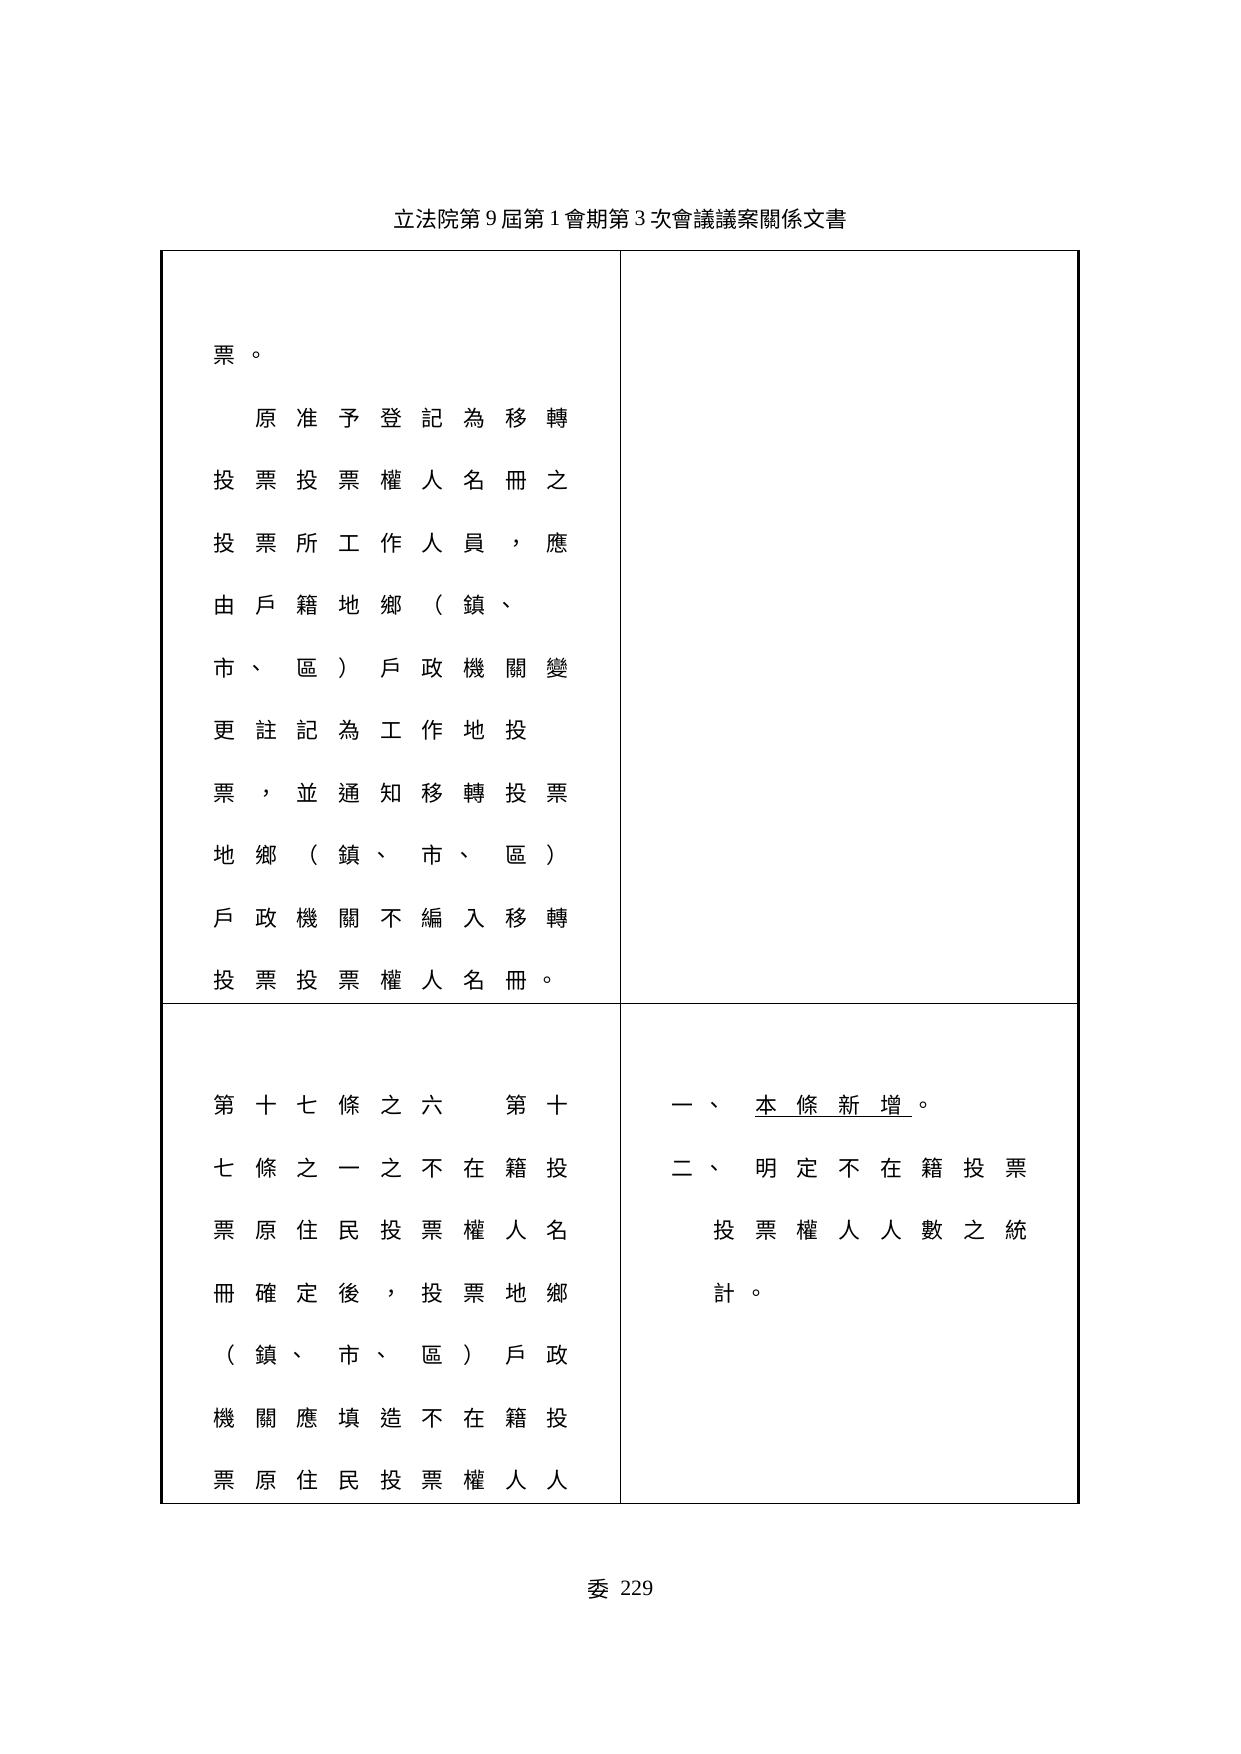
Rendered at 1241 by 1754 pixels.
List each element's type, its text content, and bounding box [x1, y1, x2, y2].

table_cell 第十七條之六 第十七條之一之不在籍投票原住民投票權人名冊確定後，投票地鄉（鎮、市、區）戶政機關應填造不在籍投票原住民投票權人人 [163, 1004, 620, 1503]
table_cell [621, 251, 1077, 1003]
table_cell 票。 原准予登記為移轉投票投票權人名冊之投票所工作人員，應由戶籍地鄉（鎮、市、區）戶政機關變更註記為工作地投票，並通知移轉投票地鄉（鎮、市、區）戶政機關不編入移轉投票投票權人名冊。 [163, 251, 620, 1003]
table_cell 一、本條新增。 二、明定不在籍投票投票權人人數之統計。 [621, 1004, 1077, 1503]
